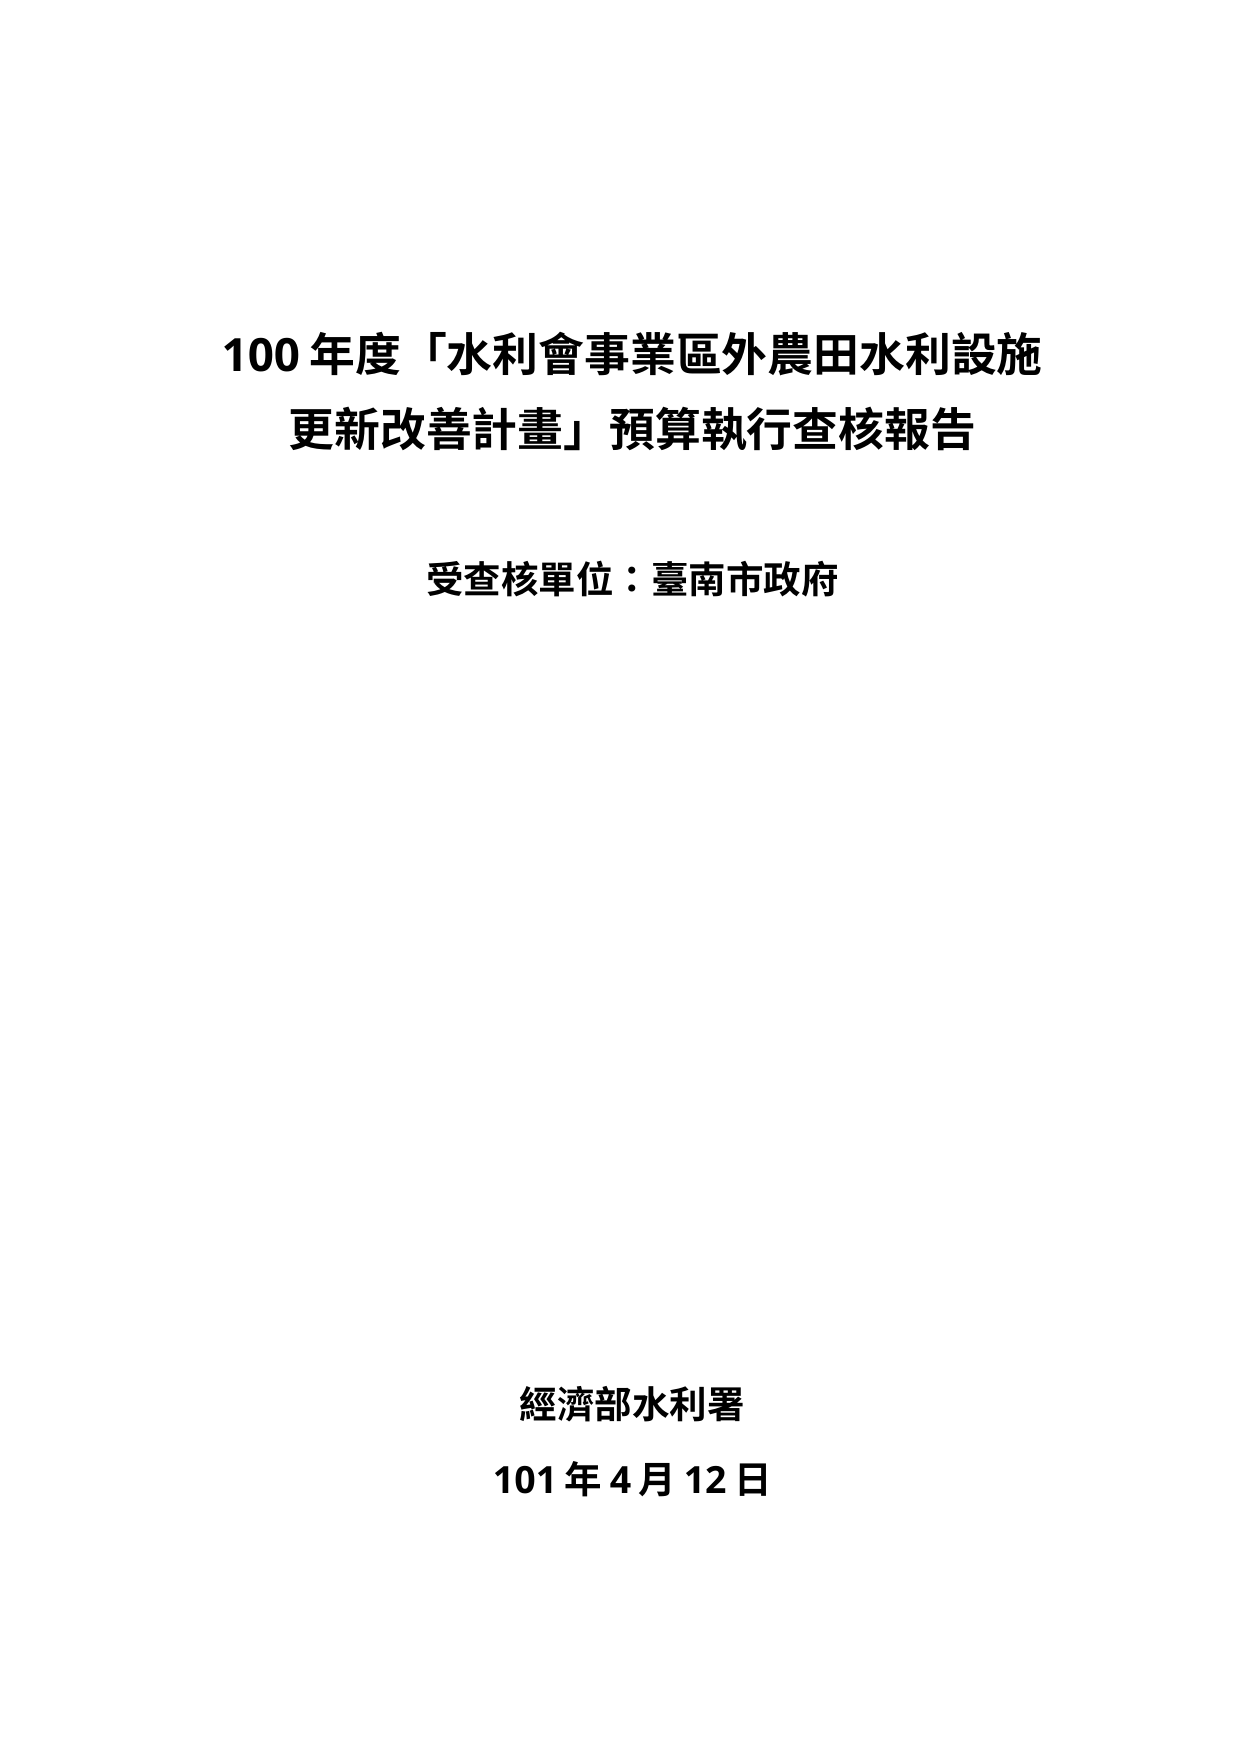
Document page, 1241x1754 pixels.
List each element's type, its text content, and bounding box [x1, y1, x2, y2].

text 經濟部水利署 [142, 1364, 1122, 1439]
text 101年4月12日 [142, 1439, 1122, 1514]
text 受查核單位：臺南市政府 [142, 539, 1122, 614]
text 100年度「水利會事業區外農田水利設施 [142, 314, 1122, 389]
text 更新改善計畫」預算執行查核報告 [142, 389, 1122, 464]
